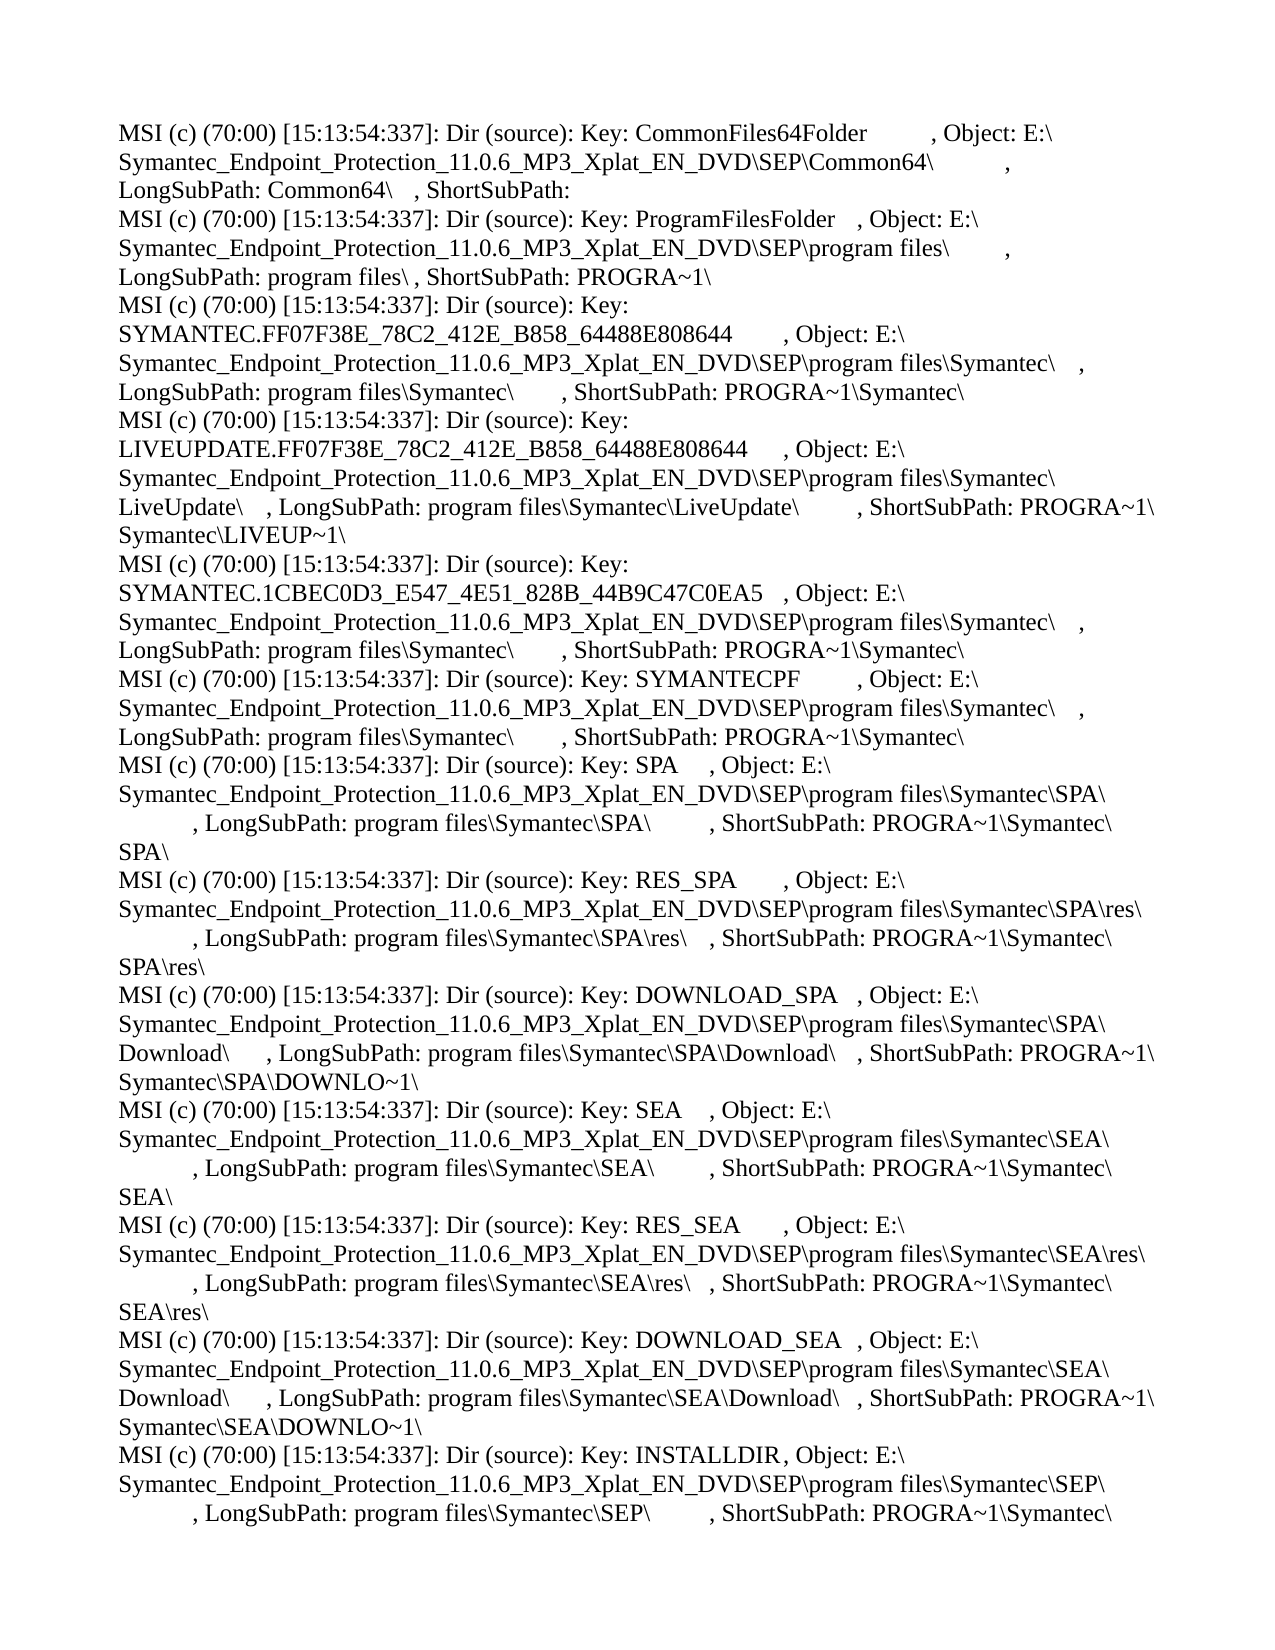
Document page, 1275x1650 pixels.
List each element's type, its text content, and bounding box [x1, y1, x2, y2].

text MSI (c) (70:00) [15:13:54:337]: Dir (source): Key: SYMANTECPF , Object: E:\Symantec_Endpoint_Protection_11.0.6_MP3_Xplat_EN_DVD\SEP\program files\Symantec\ , LongSubPath: program files\Symantec\ , ShortSubPath: PROGRA~1\Symantec\ [118, 664, 1157, 751]
text MSI (c) (70:00) [15:13:54:337]: Dir (source): Key: INSTALLDIR , Object: E:\Symantec_Endpoint_Protection_11.0.6_MP3_Xplat_EN_DVD\SEP\program files\Symantec\SEP\ , LongSubPath: program files\Symantec\SEP\ , ShortSubPath: PROGRA~1\Symantec\ [118, 1441, 1157, 1527]
text MSI (c) (70:00) [15:13:54:337]: Dir (source): Key: RES_SPA , Object: E:\Symantec_Endpoint_Protection_11.0.6_MP3_Xplat_EN_DVD\SEP\program files\Symantec\SPA\res\ , LongSubPath: program files\Symantec\SPA\res\ , ShortSubPath: PROGRA~1\Symantec\SPA\res\ [118, 866, 1157, 981]
text MSI (c) (70:00) [15:13:54:337]: Dir (source): Key: SEA , Object: E:\Symantec_Endpoint_Protection_11.0.6_MP3_Xplat_EN_DVD\SEP\program files\Symantec\SEA\ , LongSubPath: program files\Symantec\SEA\ , ShortSubPath: PROGRA~1\Symantec\SEA\ [118, 1096, 1157, 1211]
text MSI (c) (70:00) [15:13:54:337]: Dir (source): Key: CommonFiles64Folder , Object: E:\Symantec_Endpoint_Protection_11.0.6_MP3_Xplat_EN_DVD\SEP\Common64\ , LongSubPath: Common64\ , ShortSubPath: [118, 118, 1157, 204]
text MSI (c) (70:00) [15:13:54:337]: Dir (source): Key: LIVEUPDATE.FF07F38E_78C2_412E_B858_64488E808644 , Object: E:\Symantec_Endpoint_Protection_11.0.6_MP3_Xplat_EN_DVD\SEP\program files\Symantec\LiveUpdate\ , LongSubPath: program files\Symantec\LiveUpdate\ , ShortSubPath: PROGRA~1\Symantec\LIVEUP~1\ [118, 406, 1157, 549]
text MSI (c) (70:00) [15:13:54:337]: Dir (source): Key: SPA , Object: E:\Symantec_Endpoint_Protection_11.0.6_MP3_Xplat_EN_DVD\SEP\program files\Symantec\SPA\ , LongSubPath: program files\Symantec\SPA\ , ShortSubPath: PROGRA~1\Symantec\SPA\ [118, 751, 1157, 866]
text MSI (c) (70:00) [15:13:54:337]: Dir (source): Key: SYMANTEC.FF07F38E_78C2_412E_B858_64488E808644 , Object: E:\Symantec_Endpoint_Protection_11.0.6_MP3_Xplat_EN_DVD\SEP\program files\Symantec\ , LongSubPath: program files\Symantec\ , ShortSubPath: PROGRA~1\Symantec\ [118, 291, 1157, 406]
text MSI (c) (70:00) [15:13:54:337]: Dir (source): Key: SYMANTEC.1CBEC0D3_E547_4E51_828B_44B9C47C0EA5 , Object: E:\Symantec_Endpoint_Protection_11.0.6_MP3_Xplat_EN_DVD\SEP\program files\Symantec\ , LongSubPath: program files\Symantec\ , ShortSubPath: PROGRA~1\Symantec\ [118, 549, 1157, 664]
text MSI (c) (70:00) [15:13:54:337]: Dir (source): Key: DOWNLOAD_SEA , Object: E:\Symantec_Endpoint_Protection_11.0.6_MP3_Xplat_EN_DVD\SEP\program files\Symantec\SEA\Download\ , LongSubPath: program files\Symantec\SEA\Download\ , ShortSubPath: PROGRA~1\Symantec\SEA\DOWNLO~1\ [118, 1326, 1157, 1441]
text MSI (c) (70:00) [15:13:54:337]: Dir (source): Key: RES_SEA , Object: E:\Symantec_Endpoint_Protection_11.0.6_MP3_Xplat_EN_DVD\SEP\program files\Symantec\SEA\res\ , LongSubPath: program files\Symantec\SEA\res\ , ShortSubPath: PROGRA~1\Symantec\SEA\res\ [118, 1211, 1157, 1326]
text MSI (c) (70:00) [15:13:54:337]: Dir (source): Key: ProgramFilesFolder , Object: E:\Symantec_Endpoint_Protection_11.0.6_MP3_Xplat_EN_DVD\SEP\program files\ , LongSubPath: program files\ , ShortSubPath: PROGRA~1\ [118, 204, 1157, 291]
text MSI (c) (70:00) [15:13:54:337]: Dir (source): Key: DOWNLOAD_SPA , Object: E:\Symantec_Endpoint_Protection_11.0.6_MP3_Xplat_EN_DVD\SEP\program files\Symantec\SPA\Download\ , LongSubPath: program files\Symantec\SPA\Download\ , ShortSubPath: PROGRA~1\Symantec\SPA\DOWNLO~1\ [118, 981, 1157, 1096]
